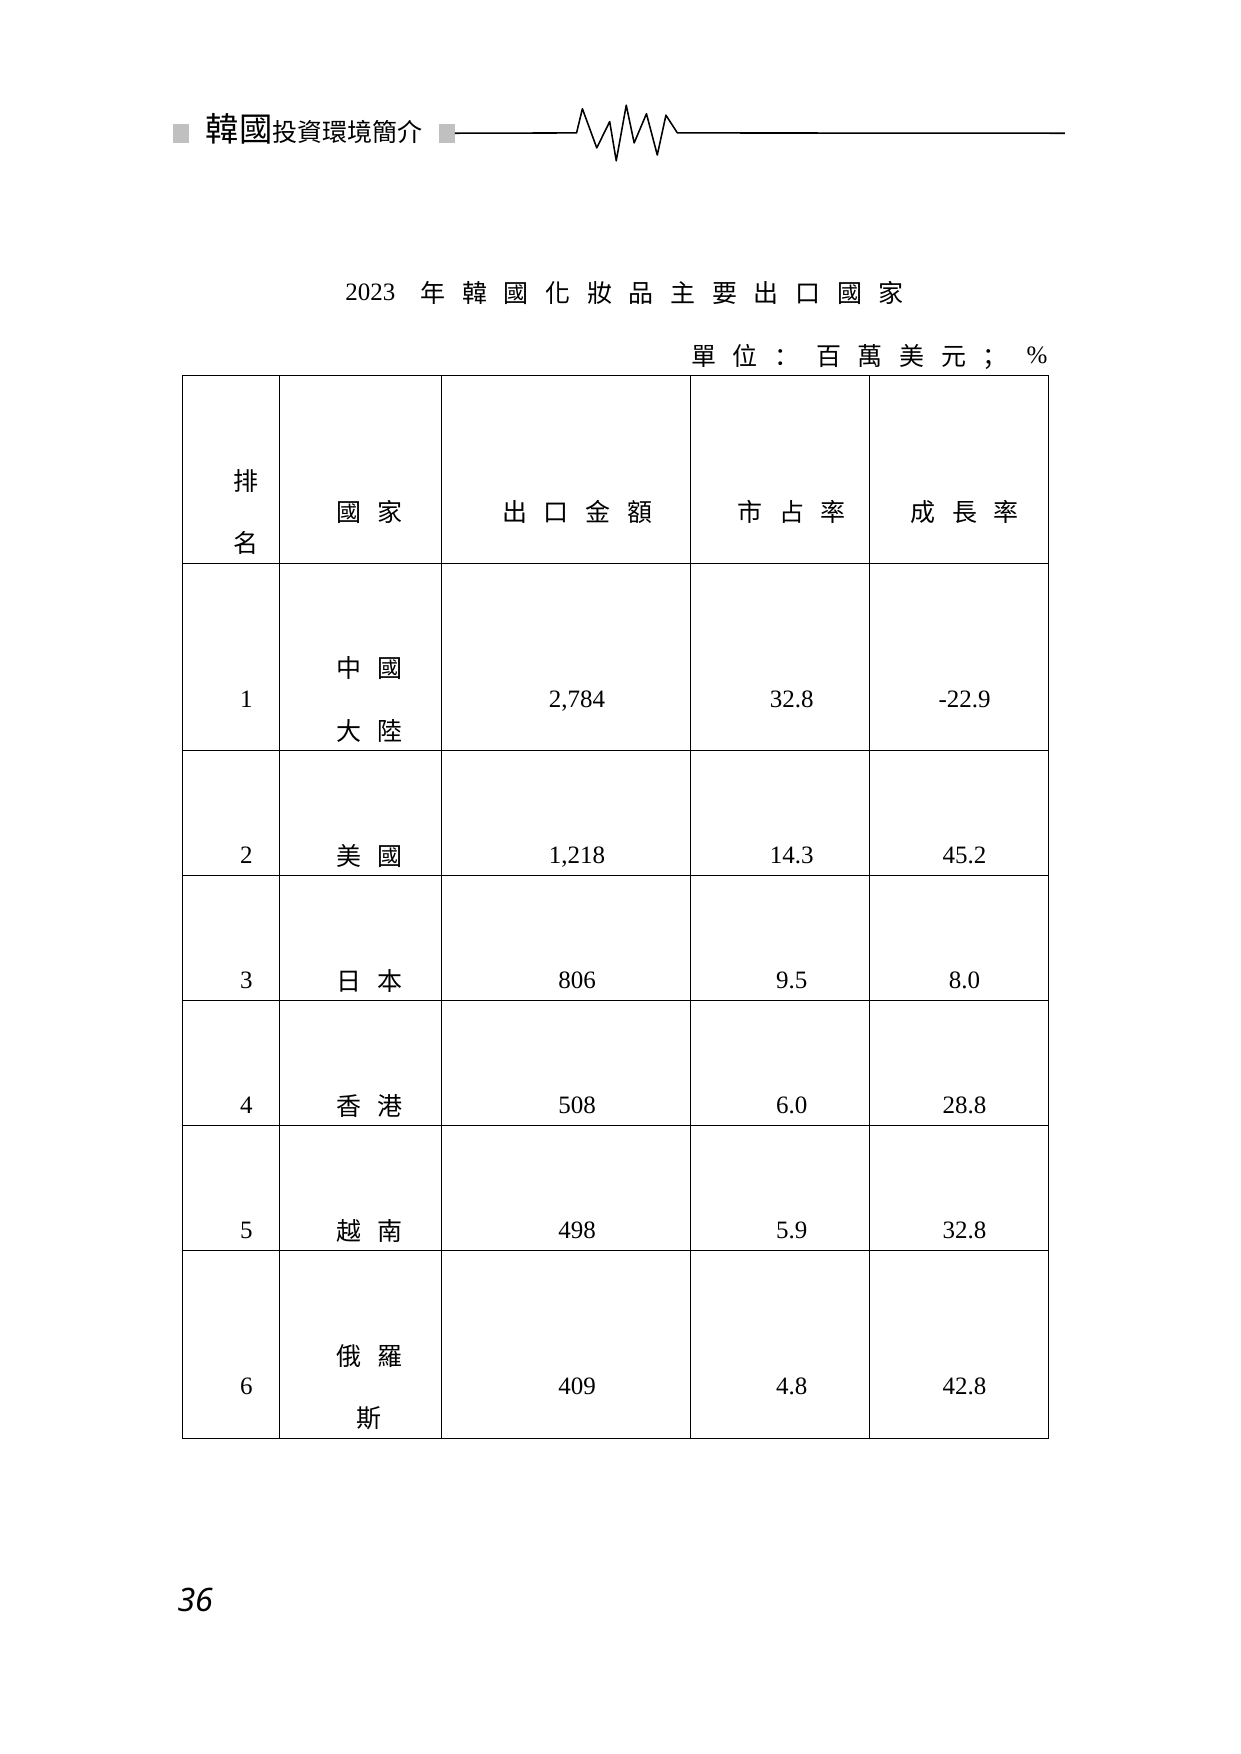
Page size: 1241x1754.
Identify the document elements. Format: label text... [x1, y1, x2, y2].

table_cell 日本 [280, 876, 441, 1000]
table_cell 6.0 [691, 1001, 869, 1125]
table_header 成長率 [870, 376, 1048, 563]
table_cell 1 [183, 564, 279, 750]
table_cell 中國大陸 [280, 564, 441, 750]
table_cell 6 [183, 1251, 279, 1438]
table_cell 5.9 [691, 1126, 869, 1250]
table_cell 28.8 [870, 1001, 1048, 1125]
table_cell 美國 [280, 751, 441, 875]
text 單位：百萬美元；% [183, 313, 1058, 375]
table_cell 42.8 [870, 1251, 1048, 1438]
table_cell 3 [183, 876, 279, 1000]
table_cell 5 [183, 1126, 279, 1250]
table_cell 1,218 [442, 751, 690, 875]
table_cell 32.8 [870, 1126, 1048, 1250]
table_cell 4.8 [691, 1251, 869, 1438]
table_cell 香港 [280, 1001, 441, 1125]
table_cell 806 [442, 876, 690, 1000]
table_cell 2 [183, 751, 279, 875]
table_header 排名 [183, 376, 279, 563]
table_cell 8.0 [870, 876, 1048, 1000]
table_cell 45.2 [870, 751, 1048, 875]
table_cell 14.3 [691, 751, 869, 875]
table_header 國家 [280, 376, 441, 563]
table_cell 508 [442, 1001, 690, 1125]
table_cell -22.9 [870, 564, 1048, 750]
table_cell 俄羅斯 [280, 1251, 441, 1438]
table_cell 4 [183, 1001, 279, 1125]
table_cell 498 [442, 1126, 690, 1250]
table_cell 9.5 [691, 876, 869, 1000]
table_cell 越南 [280, 1126, 441, 1250]
table_header 出口金額 [442, 376, 690, 563]
table_header 市占率 [691, 376, 869, 563]
text 2023年韓國化妝品主要出口國家 [183, 250, 1058, 313]
table_cell 32.8 [691, 564, 869, 750]
table_cell 409 [442, 1251, 690, 1438]
table_cell 2,784 [442, 564, 690, 750]
